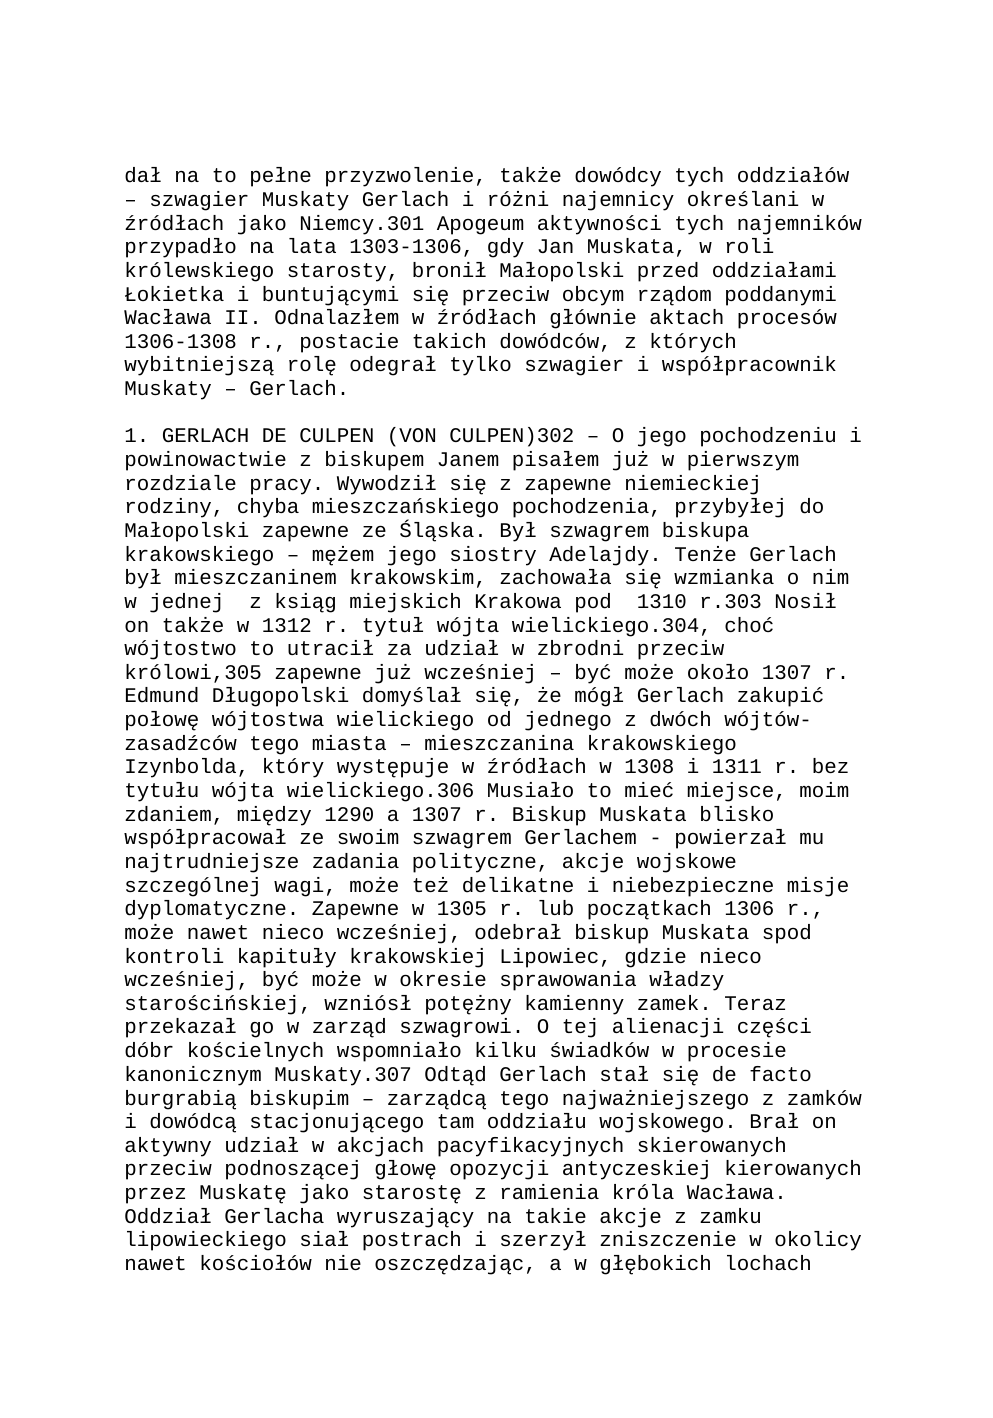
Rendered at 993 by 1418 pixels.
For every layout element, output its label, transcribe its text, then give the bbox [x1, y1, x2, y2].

text 1. GERLACH DE CULPEN (VON CULPEN)302 – O jego pochodzeniu i powinowactwie z biskupem Janem pisałem już w pierwszym rozdziale pracy. Wywodził się z zapewne niemieckiej rodziny, chyba mieszczańskiego pochodzenia, przybyłej do Małopolski zapewne ze Śląska. Był szwagrem biskupa krakowskiego – mężem jego siostry Adelajdy. Tenże Gerlach był mieszczaninem krakowskim, zachowała się wzmianka o nim w jednej z ksiąg miejskich Krakowa pod 1310 r.303 Nosił on także w 1312 r. tytuł wójta wielickiego.304, choć wójtostwo to utracił za udział w zbrodni przeciw królowi,305 zapewne już wcześniej – być może około 1307 r. Edmund Długopolski domyślał się, że mógł Gerlach zakupić połowę wójtostwa wielickiego od jednego z dwóch wójtów-zasadźców tego miasta – mieszczanina krakowskiego Izynbolda, który występuje w źródłach w 1308 i 1311 r. bez tytułu wójta wielickiego.306 Musiało to mieć miejsce, moim zdaniem, między 1290 a 1307 r. Biskup Muskata blisko współpracował ze swoim szwagrem Gerlachem - powierzał mu najtrudniejsze zadania polityczne, akcje wojskowe szczególnej wagi, może też delikatne i niebezpieczne misje dyplomatyczne. Zapewne w 1305 r. lub początkach 1306 r., może nawet nieco wcześniej, odebrał biskup Muskata spod kontroli kapituły krakowskiej Lipowiec, gdzie nieco wcześniej, być może w okresie sprawowania władzy starościńskiej, wzniósł potężny kamienny zamek. Teraz przekazał go w zarząd szwagrowi. O tej alienacji części dóbr kościelnych wspomniało kilku świadków w procesie kanonicznym Muskaty.307 Odtąd Gerlach stał się de facto burgrabią biskupim – zarządcą tego najważniejszego z zamków i dowódcą stacjonującego tam oddziału wojskowego. Brał on aktywny udział w akcjach pacyfikacyjnych skierowanych przeciw podnoszącej głowę opozycji antyczeskiej kierowanych przez Muskatę jako starostę z ramienia króla Wacława. Oddział Gerlacha wyruszający na takie akcje z zamku lipowieckiego siał postrach i szerzył zniszczenie w okolicy nawet kościołów nie oszczędzając, a w głębokich lochach [124, 425, 868, 1277]
text dał na to pełne przyzwolenie, także dowódcy tych oddziałów – szwagier Muskaty Gerlach i różni najemnicy określani w źródłach jako Niemcy.301 Apogeum aktywności tych najemników przypadło na lata 1303-1306, gdy Jan Muskata, w roli królewskiego starosty, bronił Małopolski przed oddziałami Łokietka i buntującymi się przeciw obcym rządom poddanymi Wacława II. Odnalazłem w źródłach głównie aktach procesów 1306-1308 r., postacie takich dowódców, z których wybitniejszą rolę odegrał tylko szwagier i współpracownik Muskaty – Gerlach. [124, 165, 868, 402]
